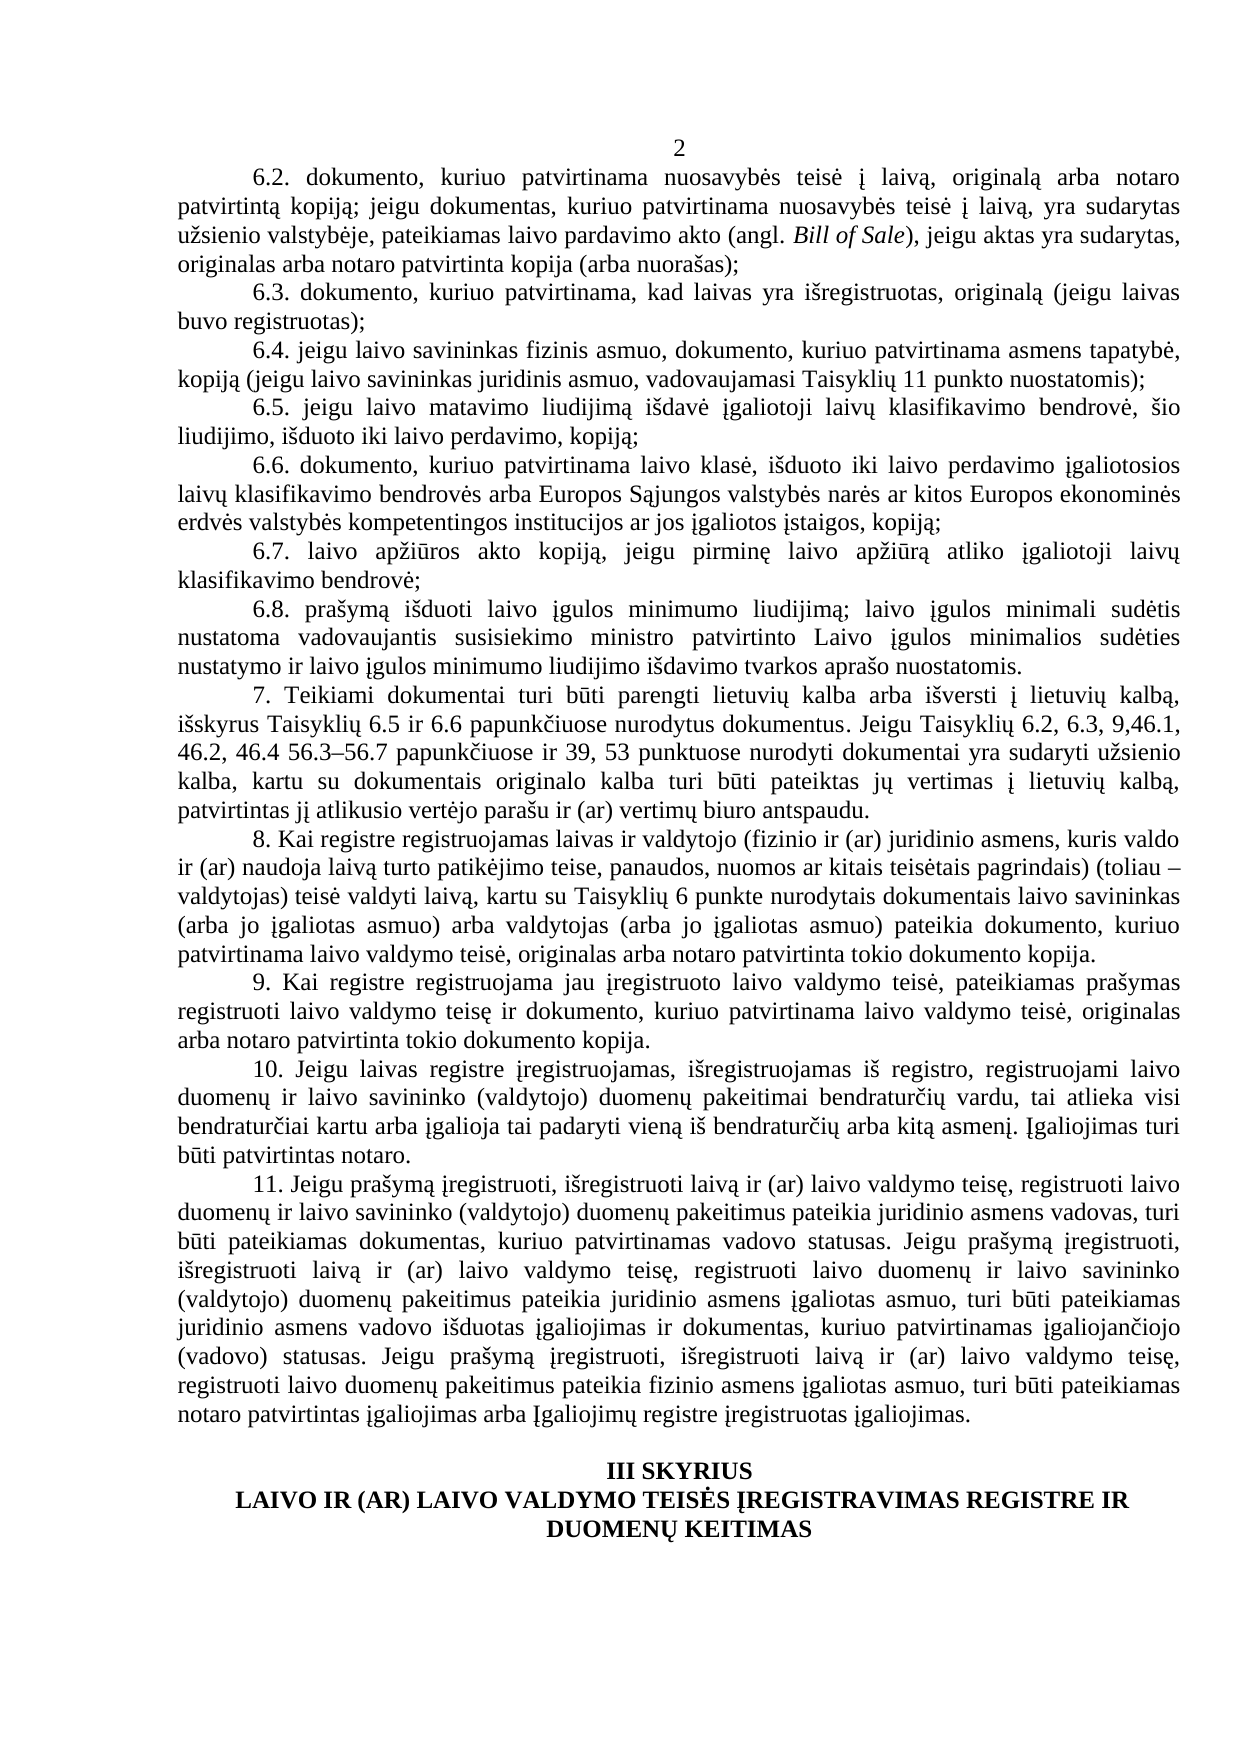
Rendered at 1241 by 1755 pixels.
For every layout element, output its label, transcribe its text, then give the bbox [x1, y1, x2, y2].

text 10. Jeigu laivas registre įregistruojamas, išregistruojamas iš registro, registruojami laivo duomenų ir laivo savininko (valdytojo) duomenų pakeitimai bendraturčių vardu, tai atlieka visi bendraturčiai kartu arba įgalioja tai padaryti vieną iš bendraturčių arba kitą asmenį. Įgaliojimas turi būti patvirtintas notaro. [177, 1054, 1181, 1169]
text 8. Kai registre registruojamas laivas ir valdytojo (fizinio ir (ar) juridinio asmens, kuris valdo ir (ar) naudoja laivą turto patikėjimo teise, panaudos, nuomos ar kitais teisėtais pagrindais) (toliau – valdytojas) teisė valdyti laivą, kartu su Taisyklių 6 punkte nurodytais dokumentais laivo savininkas (arba jo įgaliotas asmuo) arba valdytojas (arba jo įgaliotas asmuo) pateikia dokumento, kuriuo patvirtinama laivo valdymo teisė, originalas arba notaro patvirtinta tokio dokumento kopija. [177, 824, 1181, 967]
text 6.6. dokumento, kuriuo patvirtinama laivo klasė, išduoto iki laivo perdavimo įgaliotosios laivų klasifikavimo bendrovės arba Europos Sąjungos valstybės narės ar kitos Europos ekonominės erdvės valstybės kompetentingos institucijos ar jos įgaliotos įstaigos, kopiją; [177, 450, 1181, 536]
text 9. Kai registre registruojama jau įregistruoto laivo valdymo teisė, pateikiamas prašymas registruoti laivo valdymo teisę ir dokumento, kuriuo patvirtinama laivo valdymo teisė, originalas arba notaro patvirtinta tokio dokumento kopija. [177, 967, 1181, 1054]
text 6.2. dokumento, kuriuo patvirtinama nuosavybės teisė į laivą, originalą arba notaro patvirtintą kopiją; jeigu dokumentas, kuriuo patvirtinama nuosavybės teisė į laivą, yra sudarytas užsienio valstybėje, pateikiamas laivo pardavimo akto (angl. Bill of Sale), jeigu aktas yra sudarytas, originalas arba notaro patvirtinta kopija (arba nuorašas); [177, 162, 1181, 277]
text LAIVO IR (AR) LAIVO VALDYMO TEISĖS ĮREGISTRAVIMAS REGISTRE IR DUOMENŲ KEITIMAS [177, 1485, 1181, 1542]
text 11. Jeigu prašymą įregistruoti, išregistruoti laivą ir (ar) laivo valdymo teisę, registruoti laivo duomenų ir laivo savininko (valdytojo) duomenų pakeitimus pateikia juridinio asmens vadovas, turi būti pateikiamas dokumentas, kuriuo patvirtinamas vadovo statusas. Jeigu prašymą įregistruoti, išregistruoti laivą ir (ar) laivo valdymo teisę, registruoti laivo duomenų ir laivo savininko (valdytojo) duomenų pakeitimus pateikia juridinio asmens įgaliotas asmuo, turi būti pateikiamas juridinio asmens vadovo išduotas įgaliojimas ir dokumentas, kuriuo patvirtinamas įgaliojančiojo (vadovo) statusas. Jeigu prašymą įregistruoti, išregistruoti laivą ir (ar) laivo valdymo teisę, registruoti laivo duomenų pakeitimus pateikia fizinio asmens įgaliotas asmuo, turi būti pateikiamas notaro patvirtintas įgaliojimas arba Įgaliojimų registre įregistruotas įgaliojimas. [177, 1169, 1181, 1427]
text 6.3. dokumento, kuriuo patvirtinama, kad laivas yra išregistruotas, originalą (jeigu laivas buvo registruotas); [177, 277, 1181, 335]
text 6.4. jeigu laivo savininkas fizinis asmuo, dokumento, kuriuo patvirtinama asmens tapatybė, kopiją (jeigu laivo savininkas juridinis asmuo, vadovaujamasi Taisyklių 11 punkto nuostatomis); [177, 335, 1181, 392]
text 6.7. laivo apžiūros akto kopiją, jeigu pirminę laivo apžiūrą atliko įgaliotoji laivų klasifikavimo bendrovė; [177, 536, 1181, 594]
text 7. Teikiami dokumentai turi būti parengti lietuvių kalba arba išversti į lietuvių kalbą, išskyrus Taisyklių 6.5 ir 6.6 papunkčiuose nurodytus dokumentus. Jeigu Taisyklių 6.2, 6.3, 9,46.1, 46.2, 46.4 56.3–56.7 papunkčiuose ir 39, 53 punktuose nurodyti dokumentai yra sudaryti užsienio kalba, kartu su dokumentais originalo kalba turi būti pateiktas jų vertimas į lietuvių kalbą, patvirtintas jį atlikusio vertėjo parašu ir (ar) vertimų biuro antspaudu. [177, 680, 1181, 824]
text III SKYRIUS [177, 1456, 1181, 1485]
text 6.5. jeigu laivo matavimo liudijimą išdavė įgaliotoji laivų klasifikavimo bendrovė, šio liudijimo, išduoto iki laivo perdavimo, kopiją; [177, 392, 1181, 450]
text 6.8. prašymą išduoti laivo įgulos minimumo liudijimą; laivo įgulos minimali sudėtis nustatoma vadovaujantis susisiekimo ministro patvirtinto Laivo įgulos minimalios sudėties nustatymo ir laivo įgulos minimumo liudijimo išdavimo tvarkos aprašo nuostatomis. [177, 594, 1181, 680]
